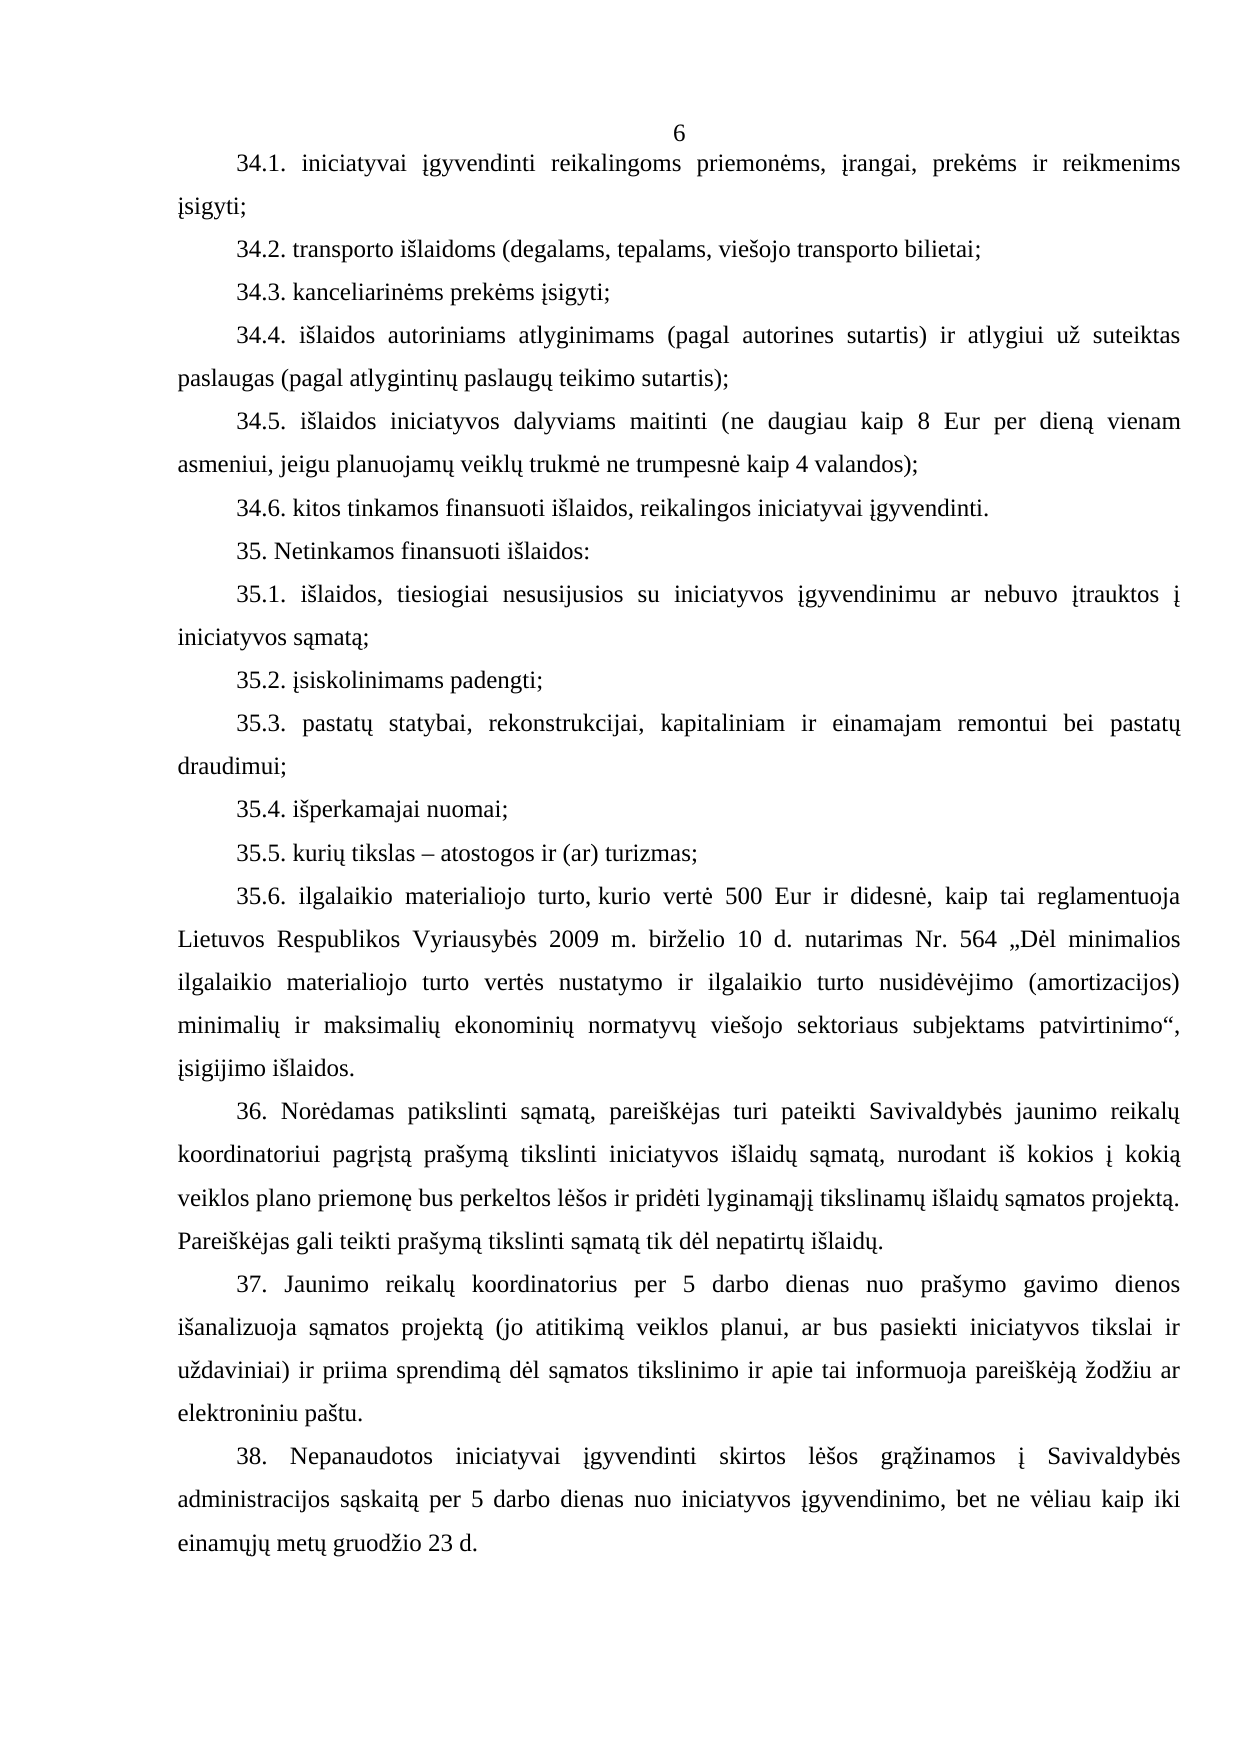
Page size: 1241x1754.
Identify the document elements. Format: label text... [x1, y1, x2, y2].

text 35.6. ilgalaikio materialiojo turto, kurio vertė 500 Eur ir didesnė, kaip tai reglamentuoja Lietuvos Respublikos Vyriausybės 2009 m. birželio 10 d. nutarimas Nr. 564 „Dėl minimalios ilgalaikio materialiojo turto vertės nustatymo ir ilgalaikio turto nusidėvėjimo (amortizacijos) minimalių ir maksimalių ekonominių normatyvų viešojo sektoriaus subjektams patvirtinimo“, įsigijimo išlaidos. [177, 881, 1181, 1082]
text 35.5. kurių tikslas – atostogos ir (ar) turizmas; [177, 838, 1181, 866]
text 34.3. kanceliarinėms prekėms įsigyti; [177, 277, 1181, 306]
text 34.1. iniciatyvai įgyvendinti reikalingoms priemonėms, įrangai, prekėms ir reikmenims įsigyti; [177, 148, 1181, 219]
text 35. Netinkamos finansuoti išlaidos: [177, 536, 1181, 564]
text 36. Norėdamas patikslinti sąmatą, pareiškėjas turi pateikti Savivaldybės jaunimo reikalų koordinatoriui pagrįstą prašymą tikslinti iniciatyvos išlaidų sąmatą, nurodant iš kokios į kokią veiklos plano priemonę bus perkeltos lėšos ir pridėti lyginamąjį tikslinamų išlaidų sąmatos projektą. Pareiškėjas gali teikti prašymą tikslinti sąmatą tik dėl nepatirtų išlaidų. [177, 1096, 1181, 1254]
text 37. Jaunimo reikalų koordinatorius per 5 darbo dienas nuo prašymo gavimo dienos išanalizuoja sąmatos projektą (jo atitikimą veiklos planui, ar bus pasiekti iniciatyvos tikslai ir uždaviniai) ir priima sprendimą dėl sąmatos tikslinimo ir apie tai informuoja pareiškėją žodžiu ar elektroniniu paštu. [177, 1269, 1181, 1427]
text 35.2. įsiskolinimams padengti; [177, 665, 1181, 694]
text 34.5. išlaidos iniciatyvos dalyviams maitinti (ne daugiau kaip 8 Eur per dieną vienam asmeniui, jeigu planuojamų veiklų trukmė ne trumpesnė kaip 4 valandos); [177, 406, 1181, 478]
text 35.3. pastatų statybai, rekonstrukcijai, kapitaliniam ir einamajam remontui bei pastatų draudimui; [177, 708, 1181, 780]
text 38. Nepanaudotos iniciatyvai įgyvendinti skirtos lėšos grąžinamos į Savivaldybės administracijos sąskaitą per 5 darbo dienas nuo iniciatyvos įgyvendinimo, bet ne vėliau kaip iki einamųjų metų gruodžio 23 d. [177, 1441, 1181, 1556]
text 34.6. kitos tinkamos finansuoti išlaidos, reikalingos iniciatyvai įgyvendinti. [177, 493, 1181, 521]
text 34.4. išlaidos autoriniams atlyginimams (pagal autorines sutartis) ir atlygiui už suteiktas paslaugas (pagal atlygintinų paslaugų teikimo sutartis); [177, 320, 1181, 392]
text 35.1. išlaidos, tiesiogiai nesusijusios su iniciatyvos įgyvendinimu ar nebuvo įtrauktos į iniciatyvos sąmatą; [177, 579, 1181, 651]
text 35.4. išperkamajai nuomai; [177, 794, 1181, 823]
text 34.2. transporto išlaidoms (degalams, tepalams, viešojo transporto bilietai; [177, 234, 1181, 263]
